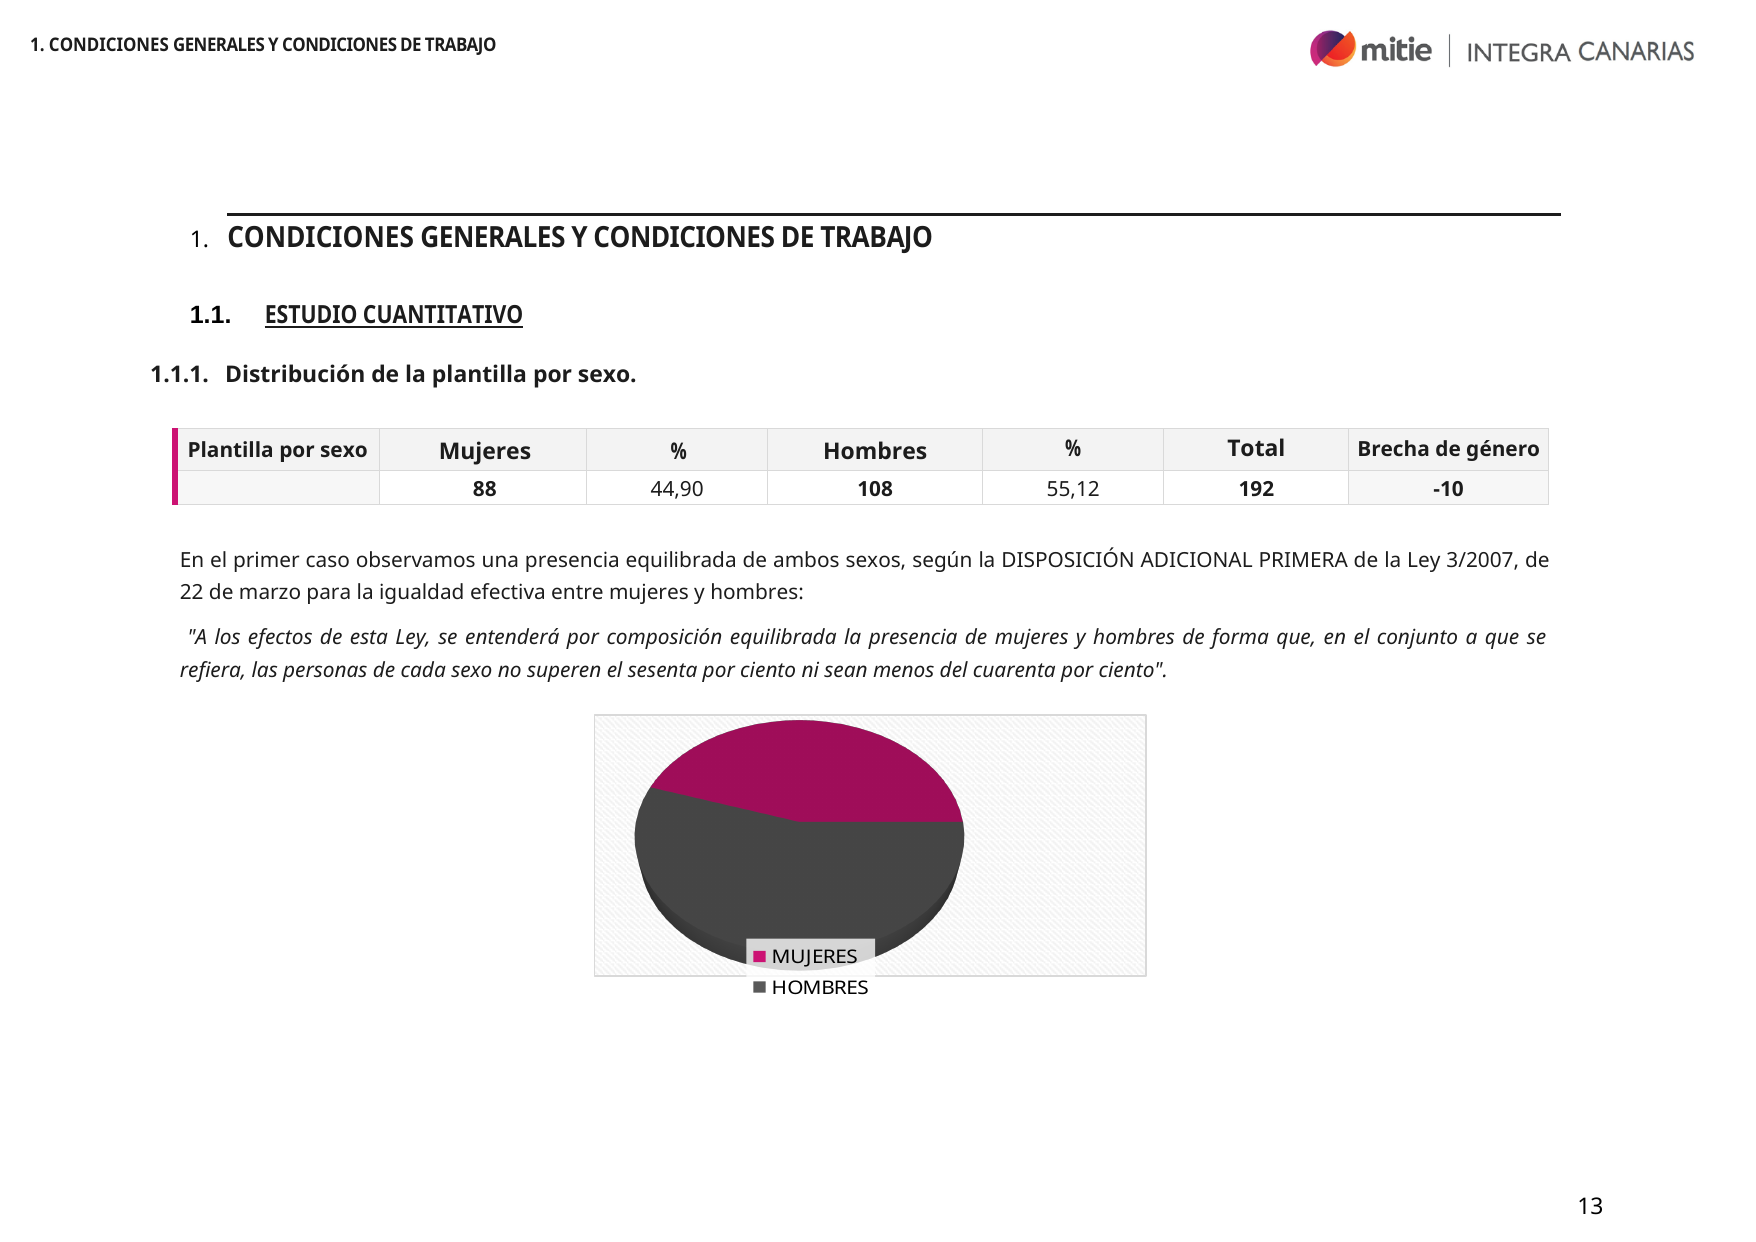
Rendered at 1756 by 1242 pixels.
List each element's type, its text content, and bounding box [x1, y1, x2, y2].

table_header Plantilla por sexo [178, 429, 379, 470]
table_cell 44,90 [587, 471, 767, 504]
list Distribución de la plantilla por sexo. [150, 358, 1597, 389]
table_cell 88 [380, 471, 586, 504]
table_header Mujeres [380, 429, 586, 470]
table_header % [587, 429, 767, 470]
table_cell [178, 471, 379, 504]
table_cell 108 [768, 471, 982, 504]
table_header Brecha de género [1349, 429, 1548, 470]
table_header Hombres [768, 429, 982, 470]
table_cell -10 [1349, 471, 1548, 504]
table_cell 55,12 [983, 471, 1163, 504]
table_header % [983, 429, 1163, 470]
text "A los efectos de esta Ley, se entenderá por composición equilibrada la presencia de mujeres y hombres de forma que, en el conjunto a que se refiera, las personas de cada sexo no superen el sesenta por ciento ni sean menos del cuarenta por ciento". [179, 622, 1553, 683]
table_header Total [1164, 429, 1348, 470]
list ESTUDIO CUANTITATIVO [189, 297, 1603, 331]
list CONDICIONES GENERALES Y CONDICIONES DE TRABAJO [189, 174, 1603, 256]
text En el primer caso observamos una presencia equilibrada de ambos sexos, según la DISPOSICIÓN ADICIONAL PRIMERA de la Ley 3/2007, de 22 de marzo para la igualdad efectiva entre mujeres y hombres: [179, 545, 1553, 606]
table_cell 192 [1164, 471, 1348, 504]
